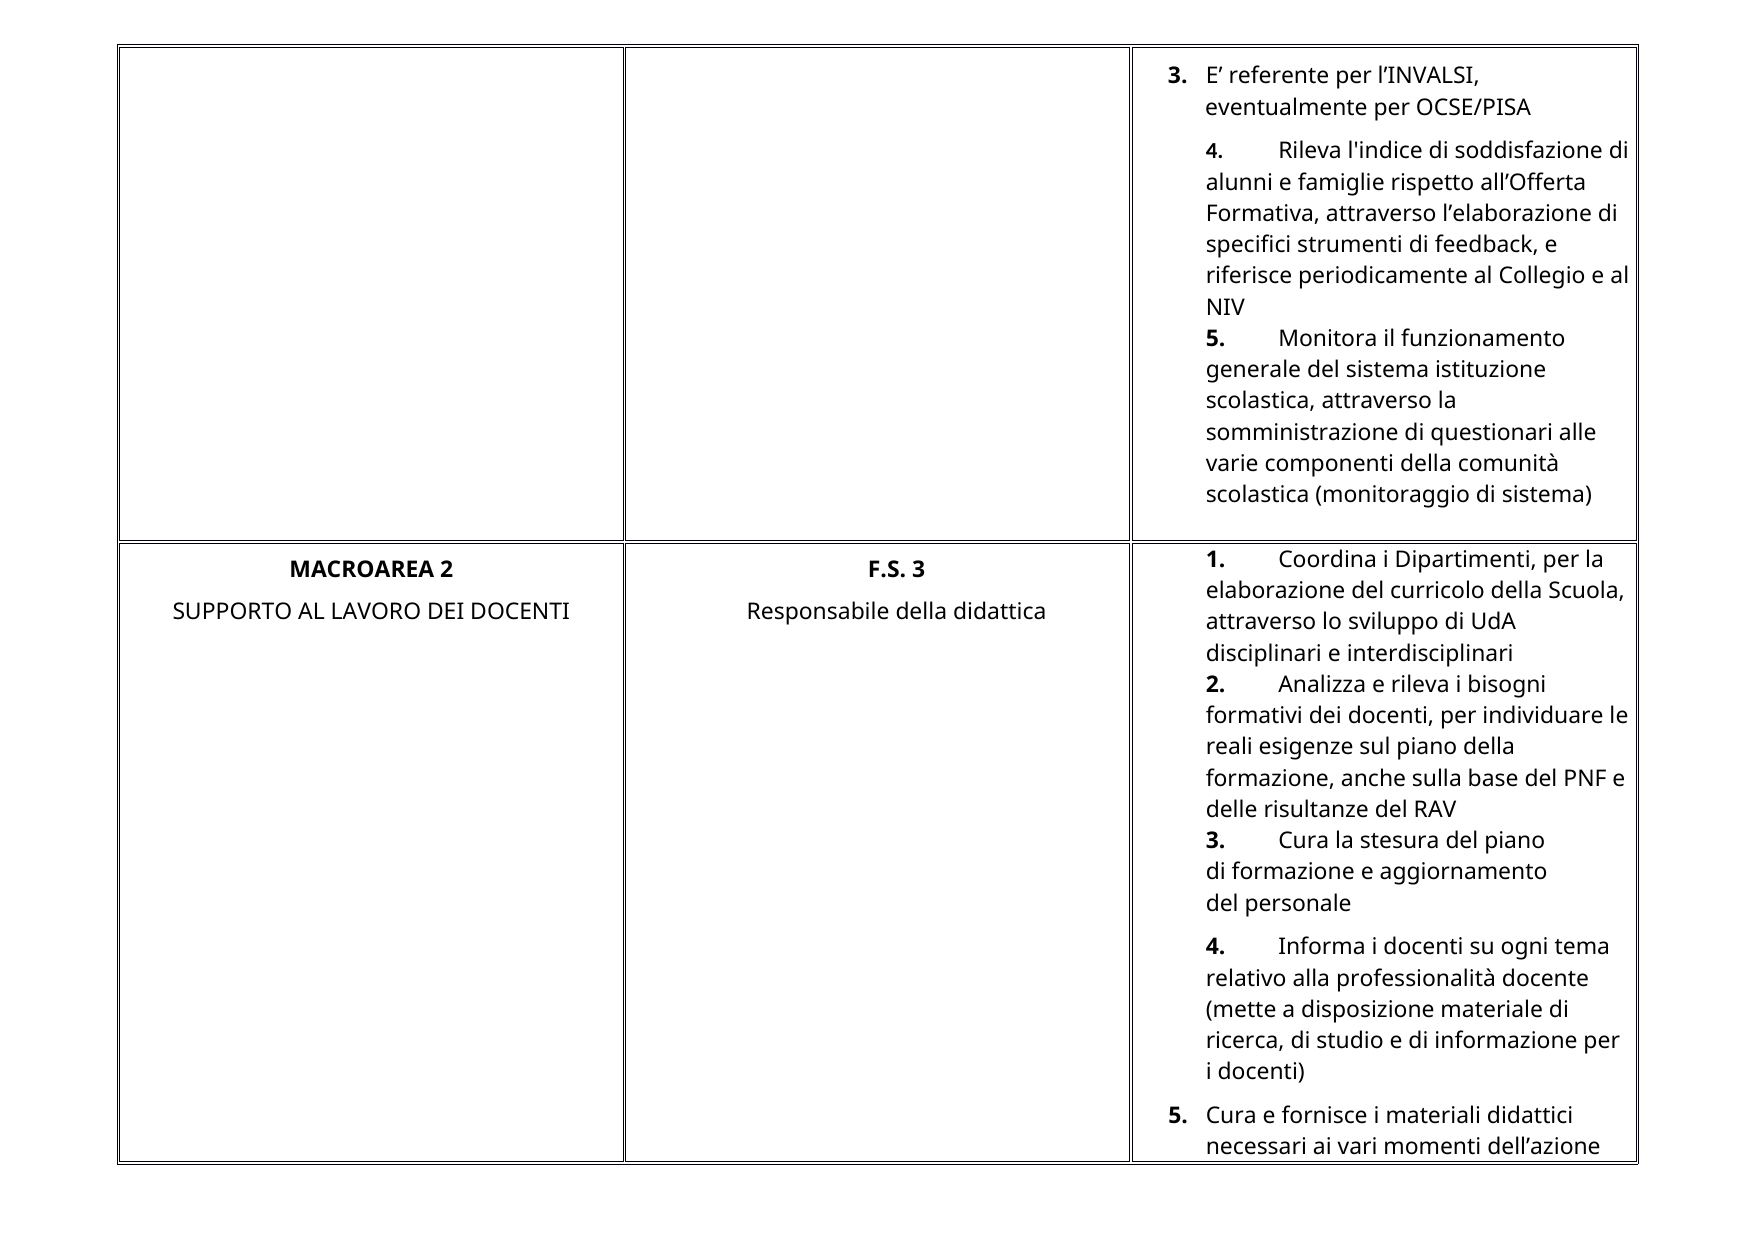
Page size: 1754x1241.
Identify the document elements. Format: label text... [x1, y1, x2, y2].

table_cell MACROAREA 2 SUPPORTO AL LAVORO DEI DOCENTI [120, 544, 623, 1161]
table_cell Coordina i Dipartimenti, per la elaborazione del curricolo della Scuola, attraverso lo sviluppo di UdA disciplinari e interdisciplinari Analizza e rileva i bisogni formativi dei docenti, per individuare le reali esigenze sul piano della formazione, anche sulla base del PNF e delle risultanze del RAV Cura la stesura del piano di formazione e aggiornamento del personale Informa i docenti su ogni tema relativo alla professionalità docente (mette a disposizione materiale di ricerca, di studio e di informazione per i docenti) Cura e fornisce i materiali didattici necessari ai vari momenti dell’azione [1133, 544, 1636, 1161]
table_cell [626, 48, 1129, 540]
table_cell Collabora con il Nucleo Interno di Valutazione al monitoraggio del PTOF, cura il RAV, il Piano di Miglioramento e la rendicontazione sociale (pubblicazione e condivisione col territorio dei risultati raggiunti in relazione agli obiettivi di miglioramento prefissati al fine di orientare le scelte future) Monitora i processi e i risultati dell’apprendimento (esiti scrutini intermedi e finali) E’ referente per l’INVALSI, eventualmente per OCSE/PISA Rileva l'indice di soddisfazione di alunni e famiglie rispetto all’Offerta Formativa, attraverso l’elaborazione di specifici strumenti di feedback, e riferisce periodicamente al Collegio e al NIV Monitora il funzionamento generale del sistema istituzione scolastica, attraverso la somministrazione di questionari alle varie componenti della comunità scolastica (monitoraggio di sistema) [1133, 48, 1636, 540]
table_header [120, 48, 623, 540]
table_cell F.S. 3 Responsabile della didattica [626, 544, 1129, 1161]
